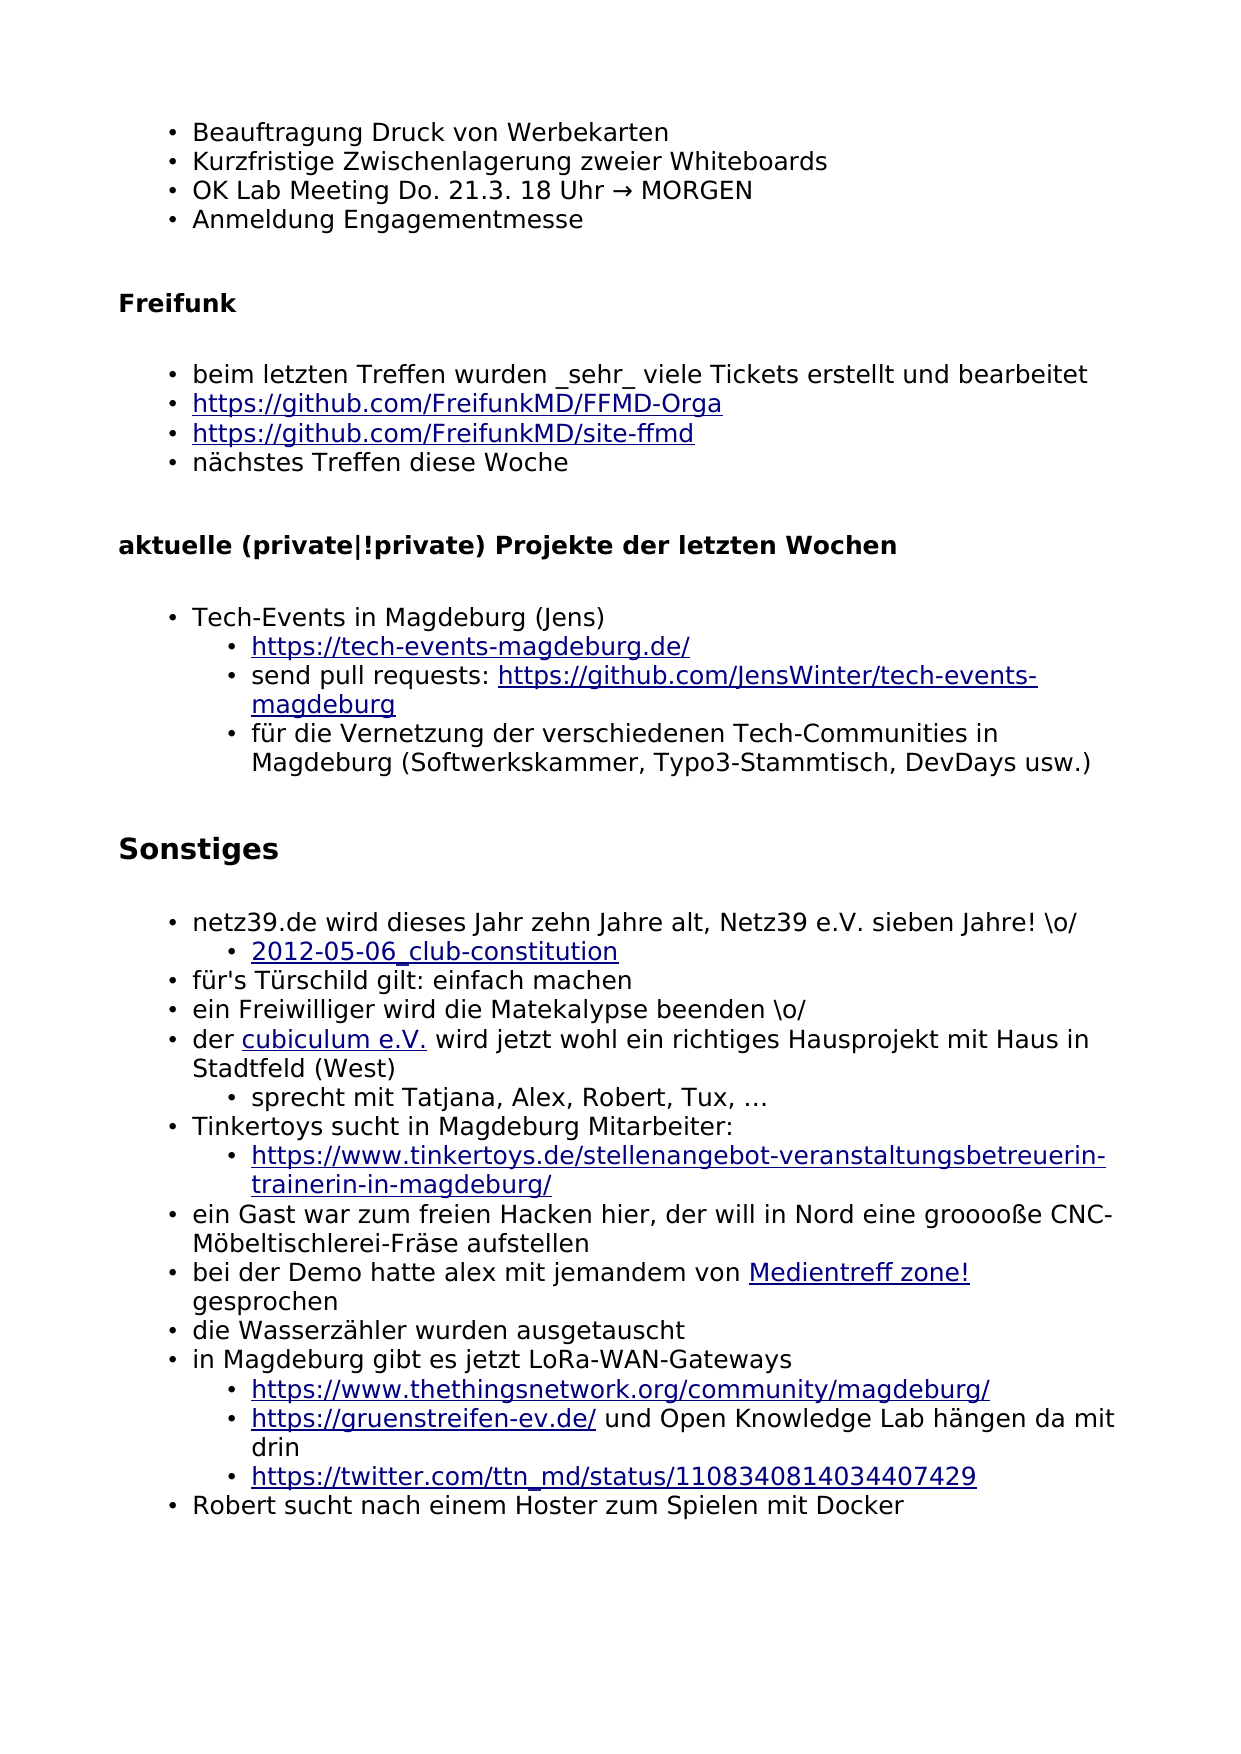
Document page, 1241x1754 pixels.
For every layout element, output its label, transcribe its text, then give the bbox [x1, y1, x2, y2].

list https://www.thethingsnetwork.org/community/magdeburg/ [236, 1375, 1122, 1404]
list Tech-Events in Magdeburg (Jens) [177, 603, 1122, 632]
list OK Lab Meeting Do. 21.3. 18 Uhr → MORGEN [177, 176, 1122, 206]
subtitle Sonstiges [118, 832, 1122, 866]
list für die Vernetzung der verschiedenen Tech-Communities in Magdeburg (Softwerkskammer, Typo3-Stammtisch, DevDays usw.) [236, 719, 1122, 778]
list Beauftragung Druck von Werbekarten [177, 118, 1122, 147]
list https://twitter.com/ttn_md/status/1108340814034407429 [236, 1462, 1122, 1491]
list netz39.de wird dieses Jahr zehn Jahre alt, Netz39 e.V. sieben Jahre! \o/ [177, 908, 1122, 937]
subtitle Freifunk [118, 289, 1122, 318]
list ein Gast war zum freien Hacken hier, der will in Nord eine grooooße CNC-Möbeltischlerei-Fräse aufstellen [177, 1200, 1122, 1258]
list für's Türschild gilt: einfach machen [177, 966, 1122, 996]
list Anmeldung Engagementmesse [177, 206, 1122, 235]
list nächstes Treffen diese Woche [177, 448, 1122, 477]
list ein Freiwilliger wird die Matekalypse beenden \o/ [177, 996, 1122, 1025]
list send pull requests: https://github.com/JensWinter/tech-events-magdeburg [236, 661, 1122, 719]
list sprecht mit Tatjana, Alex, Robert, Tux, … [236, 1083, 1122, 1112]
list beim letzten Treffen wurden _sehr_ viele Tickets erstellt und bearbeitet [177, 360, 1122, 389]
list bei der Demo hatte alex mit jemandem von Medientreff zone! gesprochen [177, 1258, 1122, 1316]
list https://tech-events-magdeburg.de/ [236, 632, 1122, 661]
list https://www.tinkertoys.de/stellenangebot-veranstaltungsbetreuerin-trainerin-in-magdeburg/ [236, 1141, 1122, 1200]
list Robert sucht nach einem Hoster zum Spielen mit Docker [177, 1491, 1122, 1521]
list Kurzfristige Zwischenlagerung zweier Whiteboards [177, 147, 1122, 176]
subtitle aktuelle (private|!private) Projekte der letzten Wochen [118, 532, 1122, 561]
list Tinkertoys sucht in Magdeburg Mitarbeiter: [177, 1112, 1122, 1141]
list https://github.com/FreifunkMD/site-ffmd [177, 419, 1122, 448]
list 2012-05-06_club-constitution [236, 937, 1122, 966]
list in Magdeburg gibt es jetzt LoRa-WAN-Gateways [177, 1346, 1122, 1375]
list der cubiculum e.V. wird jetzt wohl ein richtiges Hausprojekt mit Haus in Stadtfeld (West) [177, 1025, 1122, 1083]
list https://gruenstreifen-ev.de/ und Open Knowledge Lab hängen da mit drin [236, 1404, 1122, 1462]
list die Wasserzähler wurden ausgetauscht [177, 1316, 1122, 1346]
list https://github.com/FreifunkMD/FFMD-Orga [177, 389, 1122, 419]
